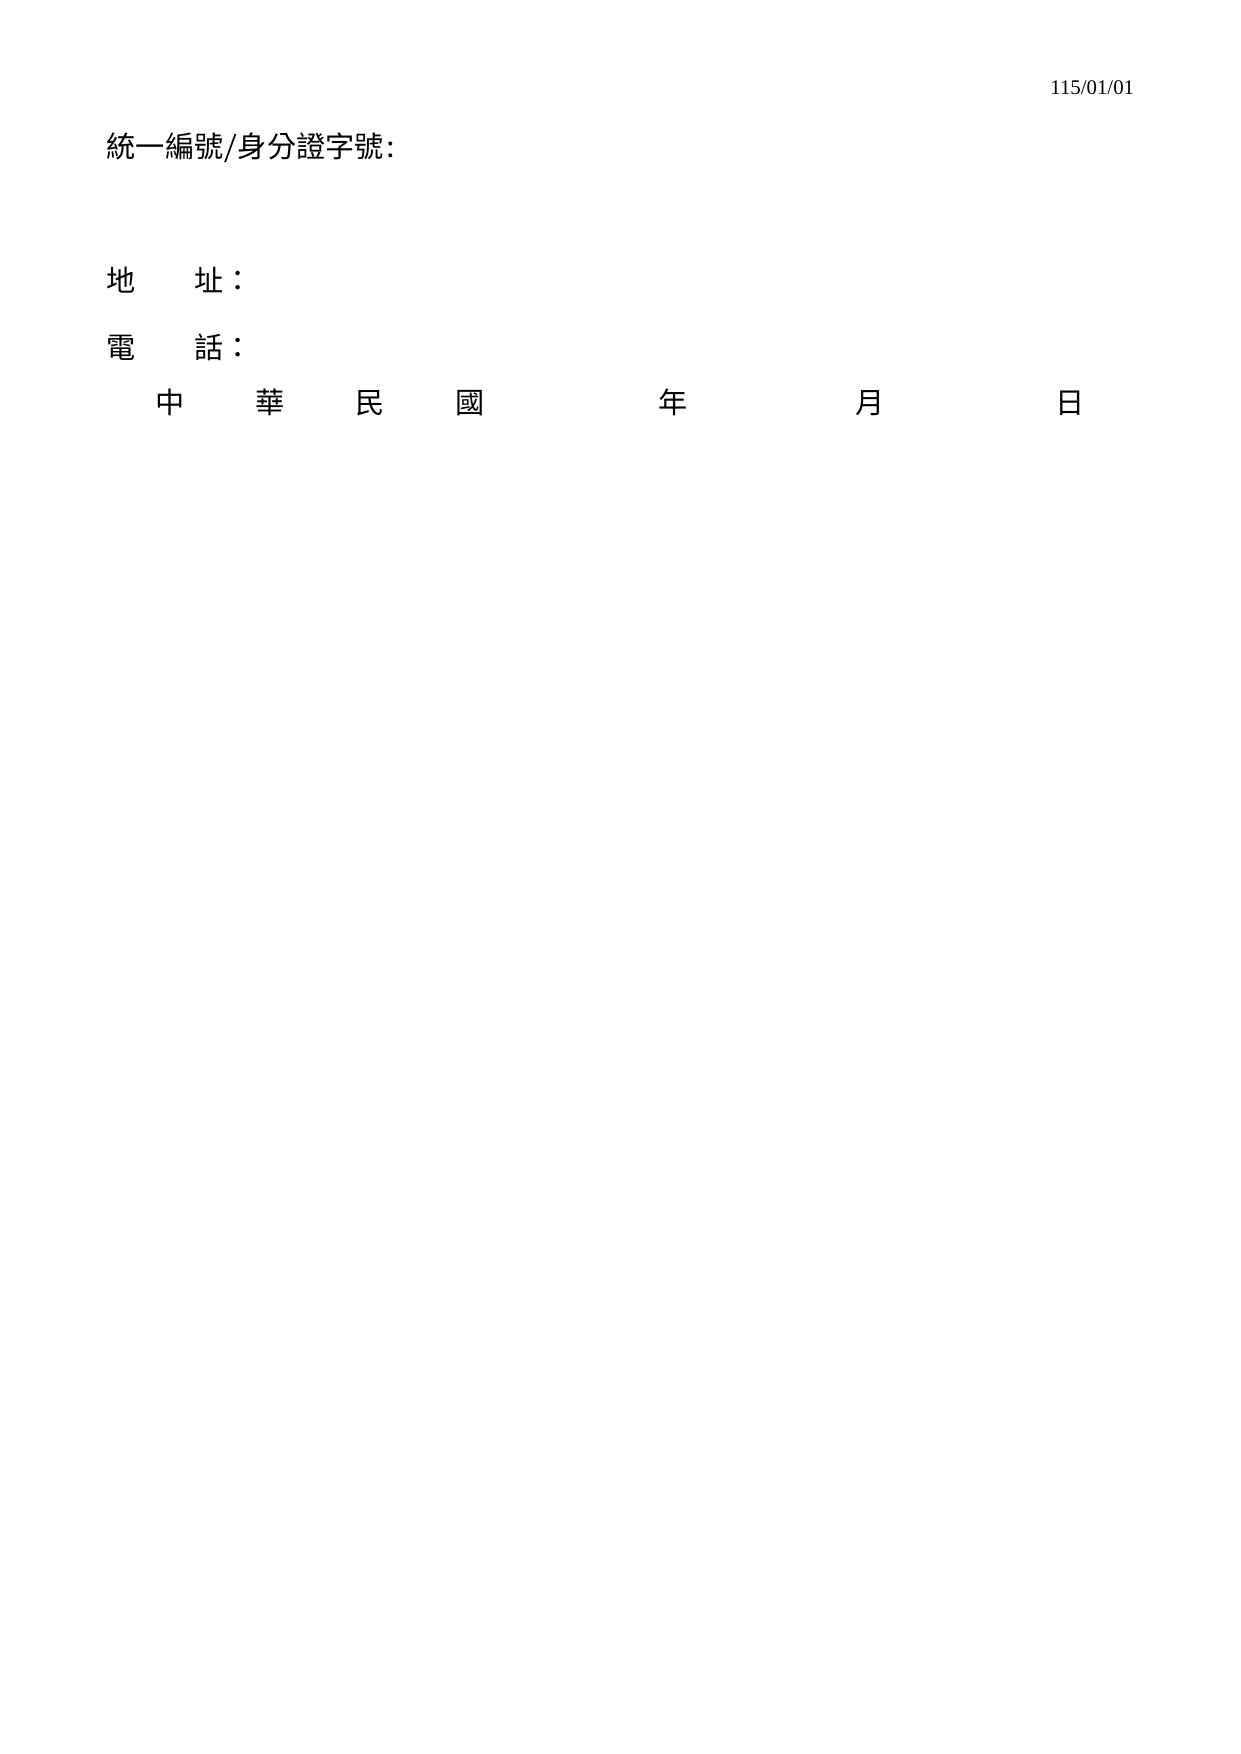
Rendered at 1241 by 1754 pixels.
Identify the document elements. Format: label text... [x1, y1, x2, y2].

text 統一編號/身分證字號: [106, 123, 1134, 165]
text 中 華 民 國 年 月 日 [106, 380, 1134, 422]
text 地 址： [106, 258, 1134, 300]
text 電 話： [106, 325, 1134, 367]
